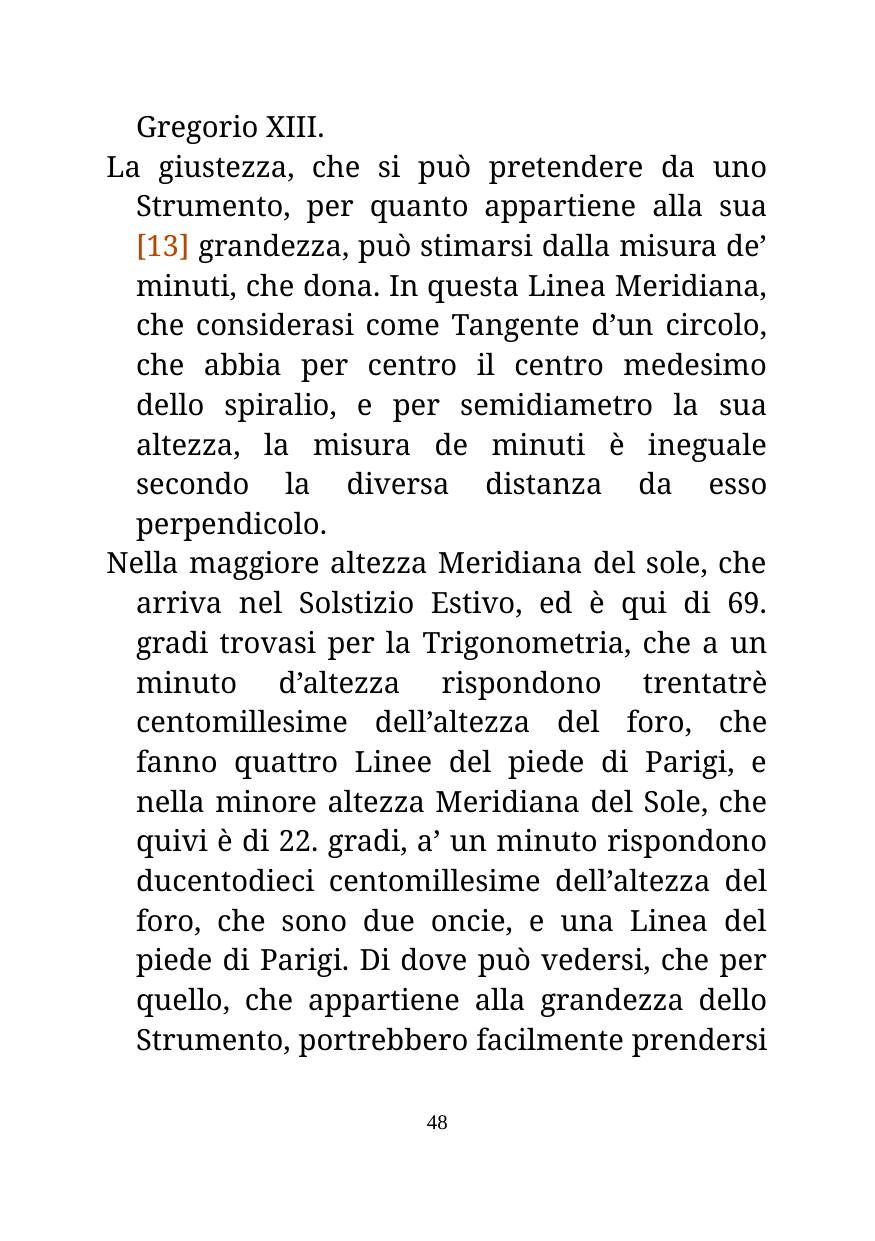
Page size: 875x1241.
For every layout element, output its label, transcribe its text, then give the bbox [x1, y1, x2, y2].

text Gregorio XIII. [106, 106, 768, 146]
text La giustezza, che si può pretendere da uno Strumento, per quanto appartiene alla sua [13] grandezza, può stimarsi dalla misura de’ minuti, che dona. In questa Linea Meridiana, che considerasi come Tangente d’un circolo, che abbia per centro il centro medesimo dello spiralio, e per semidiametro la sua altezza, la misura de minuti è ineguale secondo la diversa distanza da esso perpendicolo. [106, 146, 768, 543]
text Nella maggiore altezza Meridiana del sole, che arriva nel Solstizio Estivo, ed è qui di 69. gradi trovasi per la Trigonometria, che a un minuto d’altezza rispondono trentatrè centomillesime dell’altezza del foro, che fanno quattro Linee del piede di Parigi, e nella minore altezza Meridiana del Sole, che quivi è di 22. gradi, a’ un minuto rispondono ducentodieci centomillesime dell’altezza del foro, che sono due oncie, e una Linea del piede di Parigi. Di dove può vedersi, che per quello, che appartiene alla grandezza dello Strumento, portrebbero facilmente prendersi [106, 543, 768, 1059]
